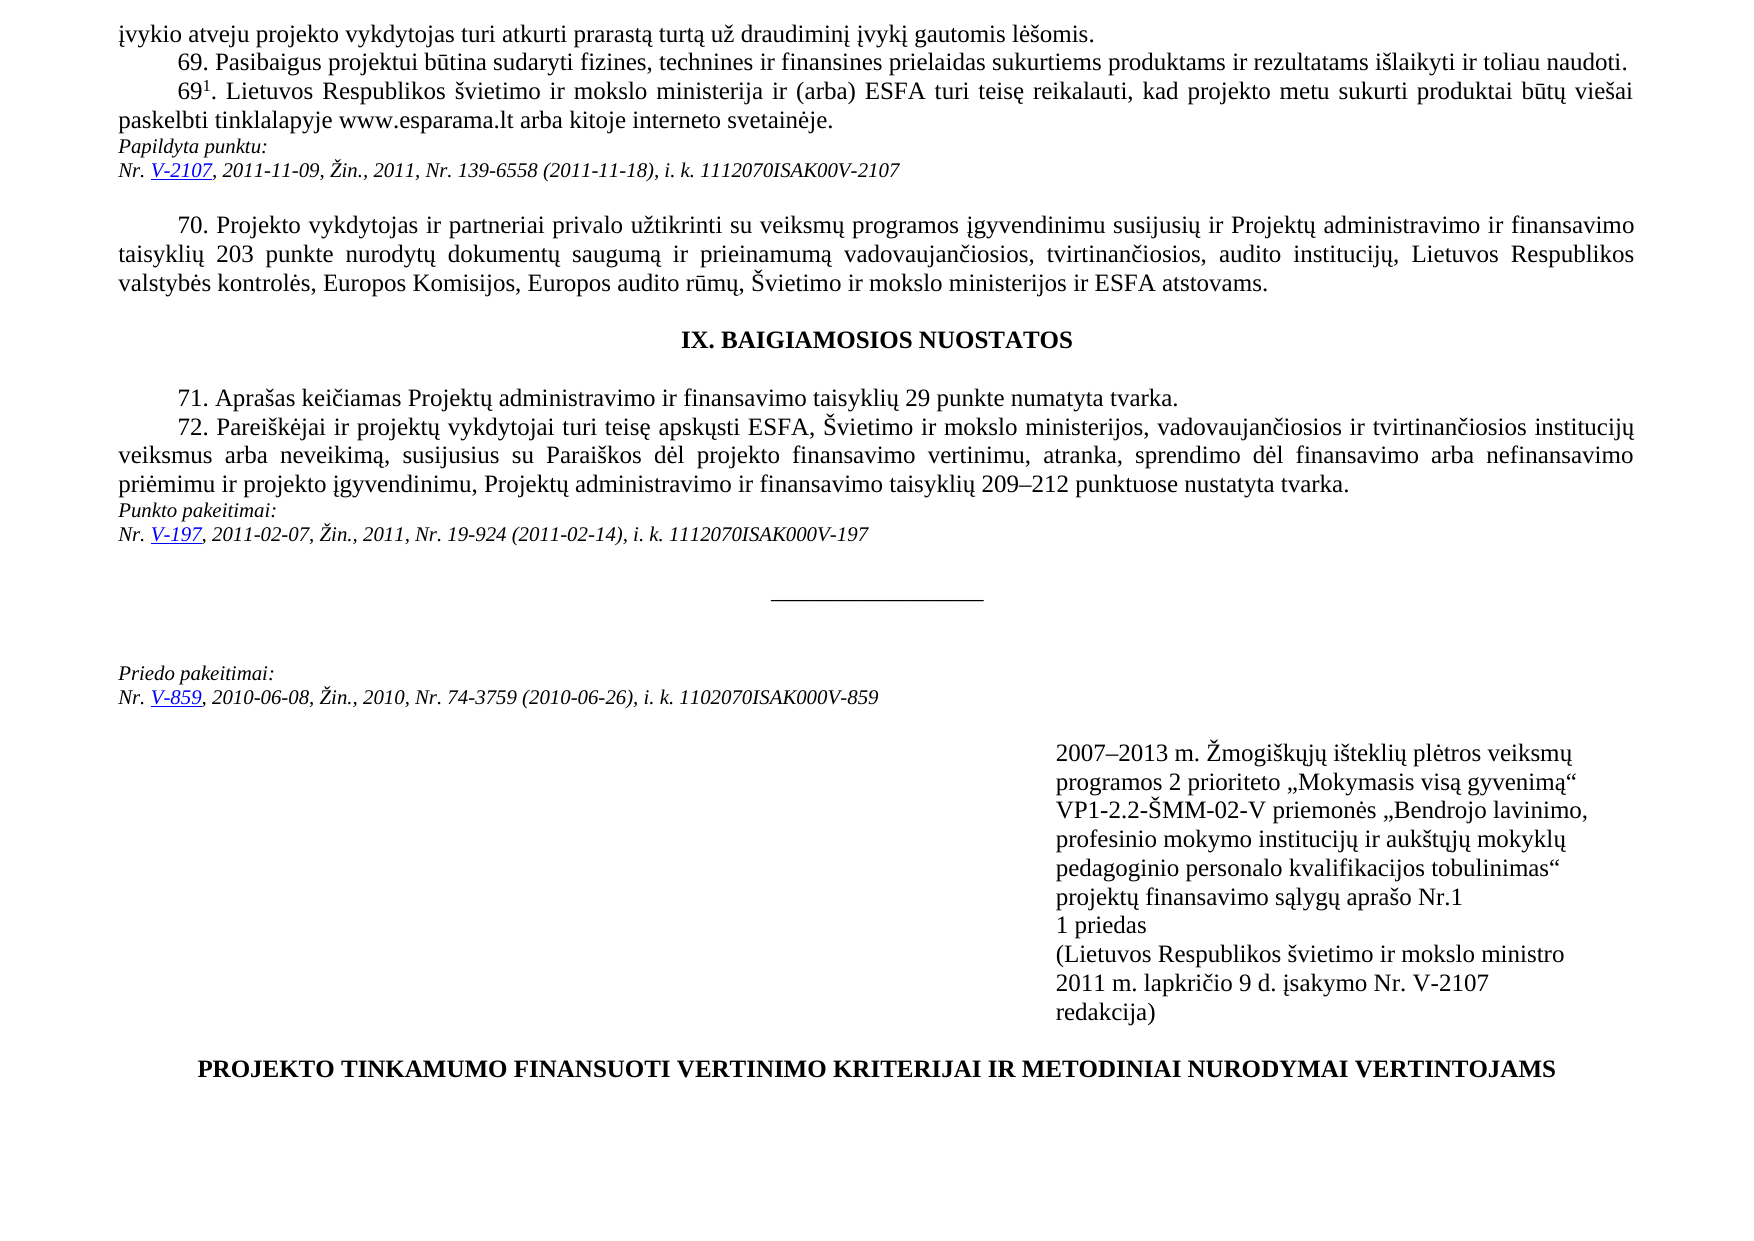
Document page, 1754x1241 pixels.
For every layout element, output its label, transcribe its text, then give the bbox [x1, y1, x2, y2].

text IX. BAIGIAMOSIOS NUOSTATOS [118, 326, 1636, 354]
text _________________ [118, 575, 1636, 604]
text 2007–2013 m. Žmogiškųjų išteklių plėtros veiksmų [1056, 738, 1636, 767]
text 70. Projekto vykdytojas ir partneriai privalo užtikrinti su veiksmų programos įgyvendinimu susijusių ir Projektų administravimo ir finansavimo taisyklių 203 punkte nurodytų dokumentų saugumą ir prieinamumą vadovaujančiosios, tvirtinančiosios, audito institucijų, Lietuvos Respublikos valstybės kontrolės, Europos Komisijos, Europos audito rūmų, Švietimo ir mokslo ministerijos ir ESFA atstovams. [118, 211, 1636, 297]
text (Lietuvos Respublikos švietimo ir mokslo ministro [1056, 939, 1636, 968]
text Nr. V-2107, 2011-11-09, Žin., 2011, Nr. 139-6558 (2011-11-18), i. k. 1112070ISAK00V-2107 [118, 158, 1636, 182]
text 691. Lietuvos Respublikos švietimo ir mokslo ministerija ir (arba) ESFA turi teisę reikalauti, kad projekto metu sukurti produktai būtų viešai paskelbti tinklalapyje www.esparama.lt arba kitoje interneto svetainėje. [118, 76, 1636, 134]
text Priedo pakeitimai: [118, 661, 1636, 685]
text Punkto pakeitimai: [118, 498, 1636, 522]
text projektų finansavimo sąlygų aprašo Nr.1 [1056, 882, 1636, 911]
text Nr. V-859, 2010-06-08, Žin., 2010, Nr. 74-3759 (2010-06-26), i. k. 1102070ISAK000V-859 [118, 685, 1636, 709]
text profesinio mokymo institucijų ir aukštųjų mokyklų [1056, 824, 1636, 853]
text PROJEKTO TINKAMUMO FINANSUOTI VERTINIMO KRITERIJAI IR METODINIAI NURODYMAI VERTINTOJAMS [118, 1054, 1636, 1083]
text 71. Aprašas keičiamas Projektų administravimo ir finansavimo taisyklių 29 punkte numatyta tvarka. [118, 383, 1636, 412]
text 72. Pareiškėjai ir projektų vykdytojai turi teisę apskųsti ESFA, Švietimo ir mokslo ministerijos, vadovaujančiosios ir tvirtinančiosios institucijų veiksmus arba neveikimą, susijusius su Paraiškos dėl projekto finansavimo vertinimu, atranka, sprendimo dėl finansavimo arba nefinansavimo priėmimu ir projekto įgyvendinimu, Projektų administravimo ir finansavimo taisyklių 209–212 punktuose nustatyta tvarka. [118, 412, 1636, 498]
text redakcija) [1056, 997, 1636, 1026]
text įvykio atveju projekto vykdytojas turi atkurti prarastą turtą už draudiminį įvykį gautomis lėšomis. [118, 19, 1636, 47]
text 69. Pasibaigus projektui būtina sudaryti fizines, technines ir finansines prielaidas sukurtiems produktams ir rezultatams išlaikyti ir toliau naudoti. [118, 47, 1636, 76]
text 2011 m. lapkričio 9 d. įsakymo Nr. V-2107 [1056, 968, 1636, 997]
text Papildyta punktu: [118, 134, 1636, 158]
text 1 priedas [1056, 911, 1636, 939]
text programos 2 prioriteto „Mokymasis visą gyvenimą“ [1056, 767, 1636, 796]
text VP1-2.2-ŠMM-02-V priemonės „Bendrojo lavinimo, [1056, 796, 1636, 824]
text pedagoginio personalo kvalifikacijos tobulinimas“ [1056, 853, 1636, 882]
text Nr. V-197, 2011-02-07, Žin., 2011, Nr. 19-924 (2011-02-14), i. k. 1112070ISAK000V-197 [118, 522, 1636, 546]
